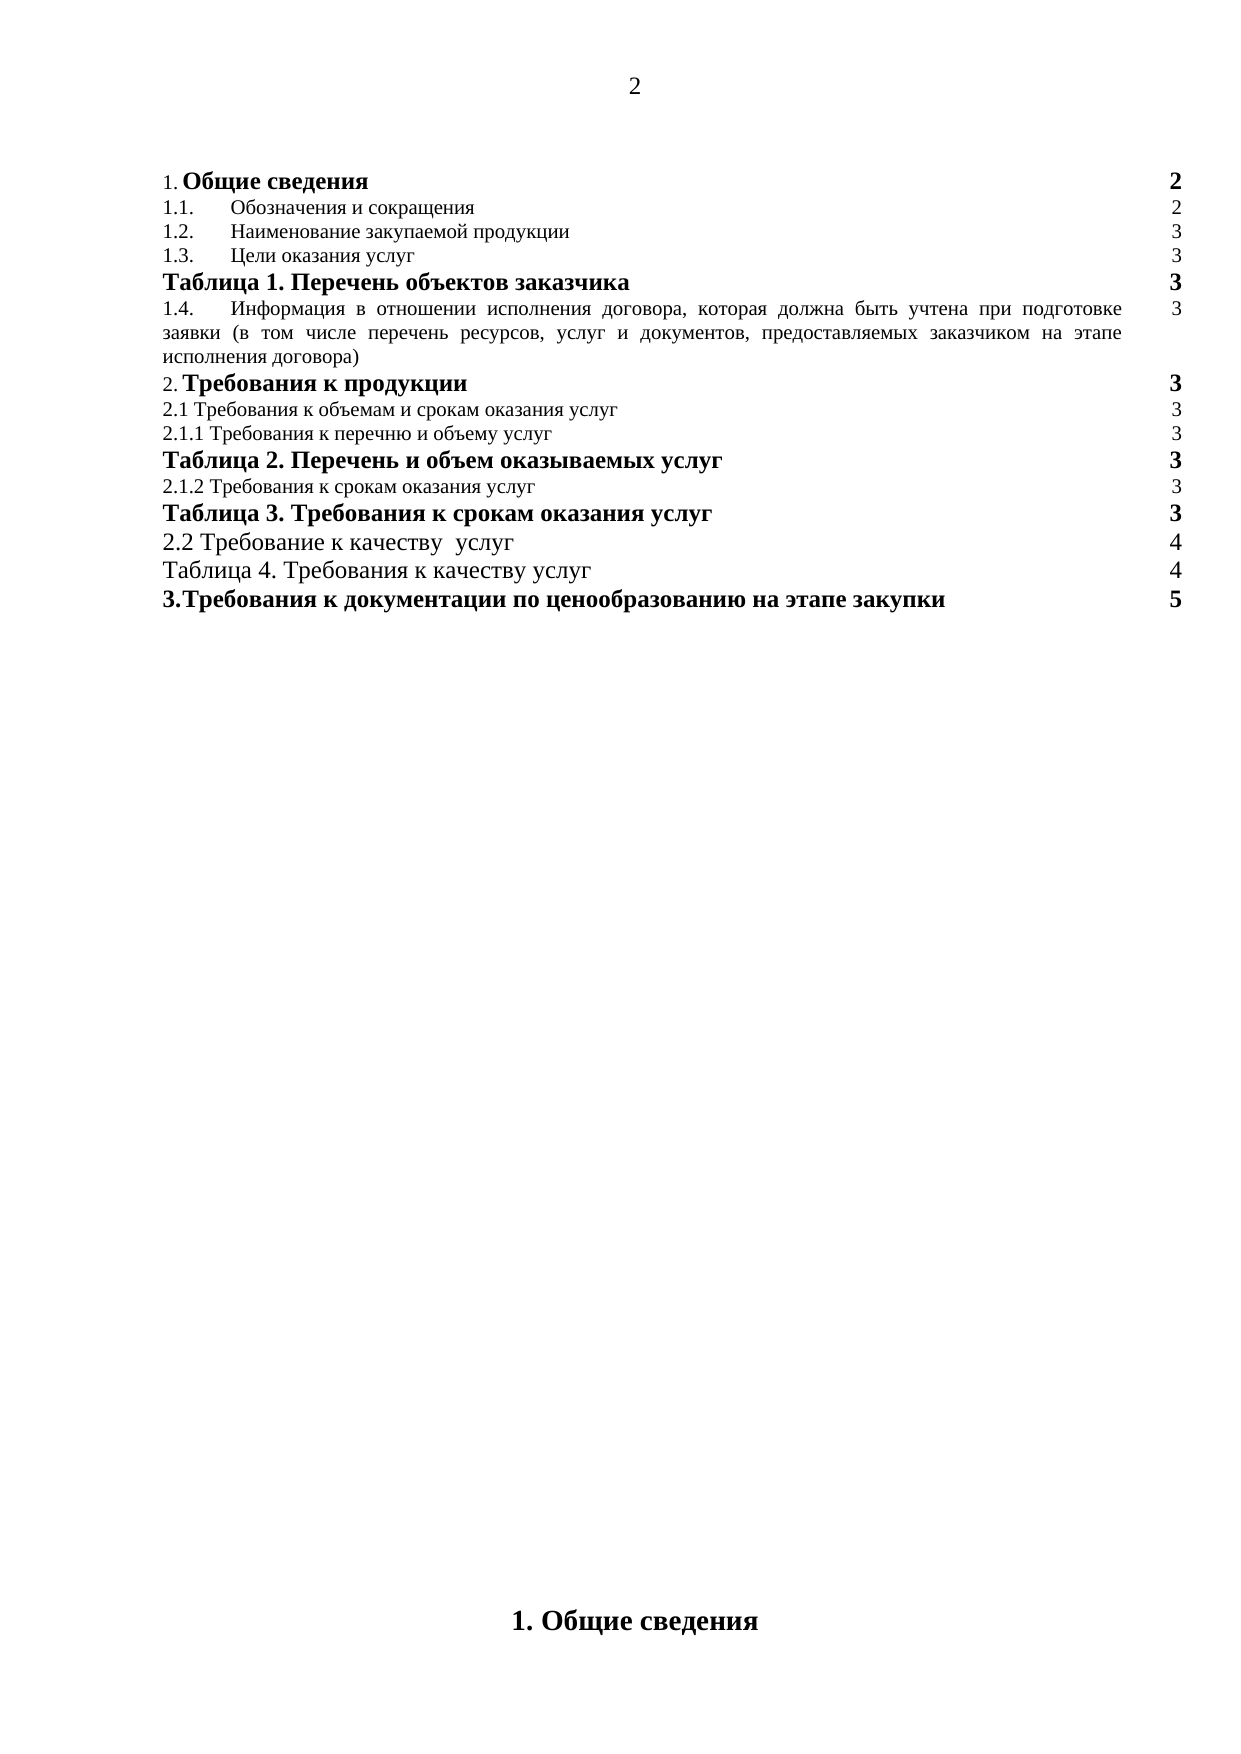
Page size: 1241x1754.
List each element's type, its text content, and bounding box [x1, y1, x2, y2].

table_cell Наименование закупаемой продукции [163, 219, 1123, 243]
table_cell [936, 613, 1209, 642]
list Общие сведения [118, 1603, 1152, 1636]
table_cell 3 [1123, 397, 1182, 421]
table_cell Цели оказания услуг [163, 243, 1123, 267]
table_cell 3 [1123, 498, 1182, 527]
table_cell [1182, 296, 1209, 368]
table_cell 3 [1123, 445, 1182, 474]
table_cell [1182, 368, 1209, 397]
table_cell 3 [1123, 474, 1182, 498]
table_cell 3 [1123, 368, 1182, 397]
table_cell [1182, 219, 1209, 243]
table_cell [1182, 584, 1209, 613]
table_cell Обозначения и сокращения [163, 195, 1123, 219]
table_cell 3 [1123, 267, 1182, 296]
table_cell [1182, 555, 1209, 584]
table_header 2 [1123, 166, 1182, 195]
table_cell [1182, 498, 1209, 527]
table_cell Таблица 4. Требования к качеству услуг [163, 555, 1123, 584]
table_cell [1182, 474, 1209, 498]
table_cell Таблица 1. Перечень объектов заказчика [163, 267, 1123, 296]
table_cell 3 [1123, 219, 1182, 243]
table_cell 2.2 Требование к качеству услуг [163, 527, 1123, 555]
table_cell [1182, 445, 1209, 474]
table_header Общие сведения [163, 166, 1123, 195]
table_cell [1182, 195, 1209, 219]
table_cell [1182, 397, 1209, 421]
table_cell [1182, 421, 1209, 445]
table_cell [163, 613, 936, 642]
table_cell [1182, 527, 1209, 555]
table_cell 3 [1123, 296, 1182, 368]
table_cell 3 [1123, 421, 1182, 445]
table_header [1182, 166, 1209, 195]
table_cell 2.1.2 Требования к срокам оказания услуг [163, 474, 1123, 498]
table_cell 4 [1123, 527, 1182, 555]
table_cell Информация в отношении исполнения договора, которая должна быть учтена при подготовке заявки (в том числе перечень ресурсов, услуг и документов, предоставляемых заказчиком на этапе исполнения договора) [163, 296, 1123, 368]
table_cell Требования к документации по ценообразованию на этапе закупки [163, 584, 1123, 613]
table_cell 2.1.1 Требования к перечню и объему услуг [163, 421, 1123, 445]
table_cell Требования к продукции [163, 368, 1123, 397]
table_cell 2 [1123, 195, 1182, 219]
table_cell Таблица 2. Перечень и объем оказываемых услуг [163, 445, 1123, 474]
table_cell 2.1 Требования к объемам и срокам оказания услуг [163, 397, 1123, 421]
table_cell 5 [1123, 584, 1182, 613]
table_cell [1182, 243, 1209, 267]
table_cell Таблица 3. Требования к срокам оказания услуг [163, 498, 1123, 527]
table_cell 4 [1123, 555, 1182, 584]
table_cell 3 [1123, 243, 1182, 267]
table_cell [1182, 267, 1209, 296]
